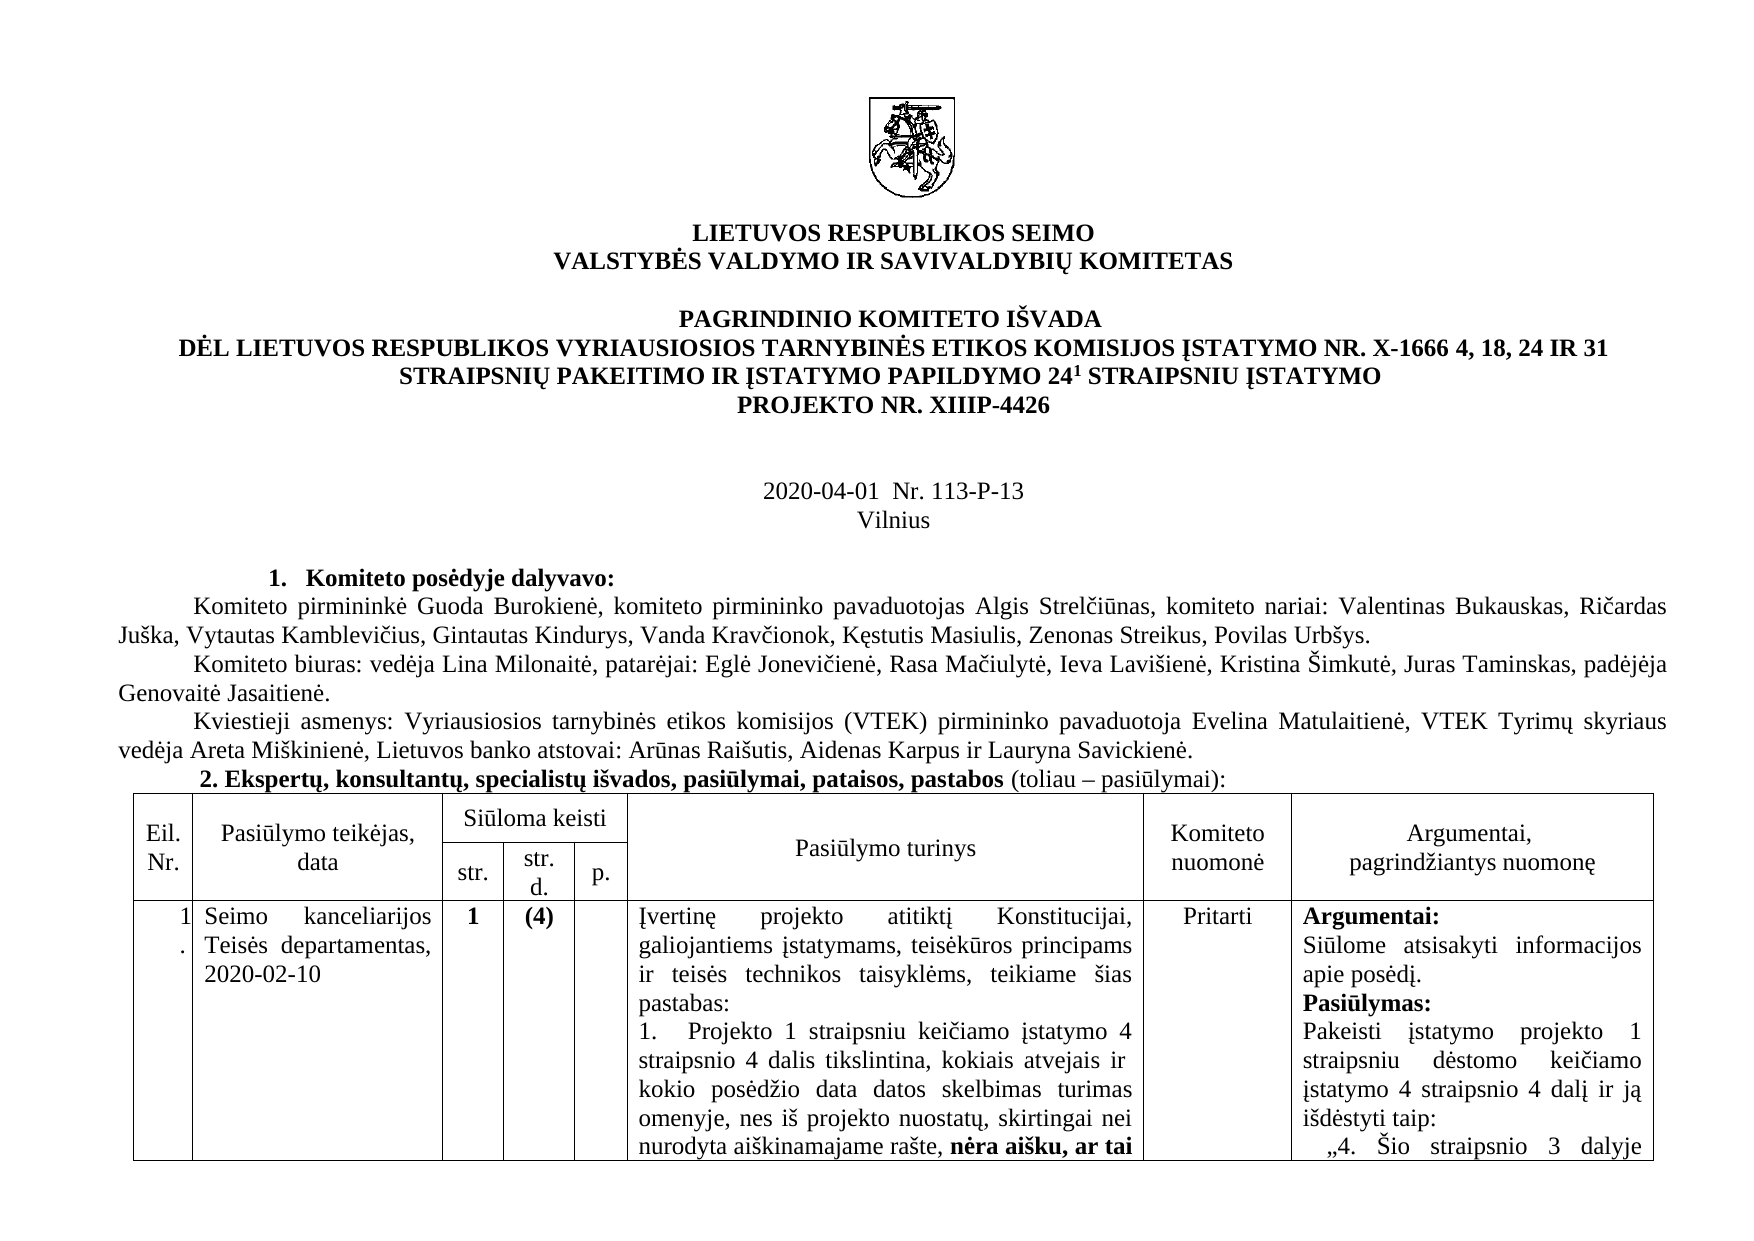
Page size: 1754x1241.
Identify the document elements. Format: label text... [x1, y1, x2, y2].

text Kviestieji asmenys: Vyriausiosios tarnybinės etikos komisijos (VTEK) pirmininko pavaduotoja Evelina Matulaitienė, VTEK Tyrimų skyriaus vedėja Areta Miškinienė, Lietuvos banko atstovai: Arūnas Raišutis, Aidenas Karpus ir Lauryna Savickienė. [118, 706, 1668, 764]
table_cell (4) [504, 901, 574, 1160]
table_header Eil. Nr. [134, 794, 192, 900]
table_cell str. d. [504, 843, 574, 900]
text Komiteto pirmininkė Guoda Burokienė, komiteto pirmininko pavaduotojas Algis Strelčiūnas, komiteto nariai: Valentinas Bukauskas, Ričardas Juška, Vytautas Kamblevičius, Gintautas Kindurys, Vanda Kravčionok, Kęstutis Masiulis, Zenonas Streikus, Povilas Urbšys. [118, 591, 1668, 649]
text Komiteto biuras: vedėja Lina Milonaitė, patarėjai: Eglė Jonevičienė, Rasa Mačiulytė, Ieva Lavišienė, Kristina Šimkutė, Juras Taminskas, padėjėja Genovaitė Jasaitienė. [118, 649, 1668, 706]
table_cell Įvertinę projekto atitiktį Konstitucijai, galiojantiems įstatymams, teisėkūros principams ir teisės technikos taisyklėms, teikiame šias pastabas: 1. Projekto 1 straipsniu keičiamo įstatymo 4 straipsnio 4 dalis tikslintina, kokiais atvejais ir kokio posėdžio data datos skelbimas turimas omenyje, nes iš projekto nuostatų, skirtingai nei nurodyta aiškinamajame rašte, nėra aišku, ar tai [628, 901, 1143, 1160]
table_cell [134, 901, 192, 1160]
table_header Argumentai, pagrindžiantys nuomonę [1292, 794, 1653, 900]
table_cell Seimo kanceliarijos Teisės departamentas, 2020-02-10 [193, 901, 442, 1160]
text Valstybės valdymo ir savivaldybių komitetas [118, 246, 1668, 275]
table_cell [575, 901, 627, 1160]
text PAGRINDINIO KOMITETO IŠVADA [118, 304, 1668, 333]
text DĖL LIETUVOS RESPUBLIKOS VYRIAUSIOSIOS TARNYBINĖS ETIKOS KOMISIJOS ĮSTATYMO NR. X-1666 4, 18, 24 IR 31 STRAIPSNIŲ PAKEITIMO IR ĮSTATYMO PAPILDYMO 241 STRAIPSNIU ĮSTATYMO [118, 333, 1668, 390]
list Komiteto posėdyje dalyvavo: [193, 563, 1668, 591]
table_header Pasiūlymo turinys [628, 794, 1143, 900]
text 2. Ekspertų, konsultantų, specialistų išvados, pasiūlymai, pataisos, pastabos (toliau – pasiūlymai): [118, 764, 1668, 793]
table_header Pasiūlymo teikėjas, data [193, 794, 442, 900]
table_cell Pritarti [1144, 901, 1291, 1160]
text PROJEKTO NR. XIIIP-4426 [118, 390, 1668, 419]
text 2020-04-01 Nr. 113-P-13 [118, 476, 1668, 505]
table_cell str. [443, 843, 503, 900]
table_cell Argumentai: Siūlome atsisakyti informacijos apie posėdį. Pasiūlymas: Pakeisti įstatymo projekto 1 straipsniu dėstomo keičiamo įstatymo 4 straipsnio 4 dalį ir ją išdėstyti taip: „4. Šio straipsnio 3 dalyje [1292, 901, 1653, 1160]
table_header Siūloma keisti [443, 794, 627, 842]
text Vilnius [118, 505, 1668, 534]
table_header Komiteto nuomonė [1144, 794, 1291, 900]
table_cell p. [575, 843, 627, 900]
table_cell 1 [443, 901, 503, 1160]
text LIETUVOS RESPUBLIKOS SEIMO [118, 218, 1668, 246]
